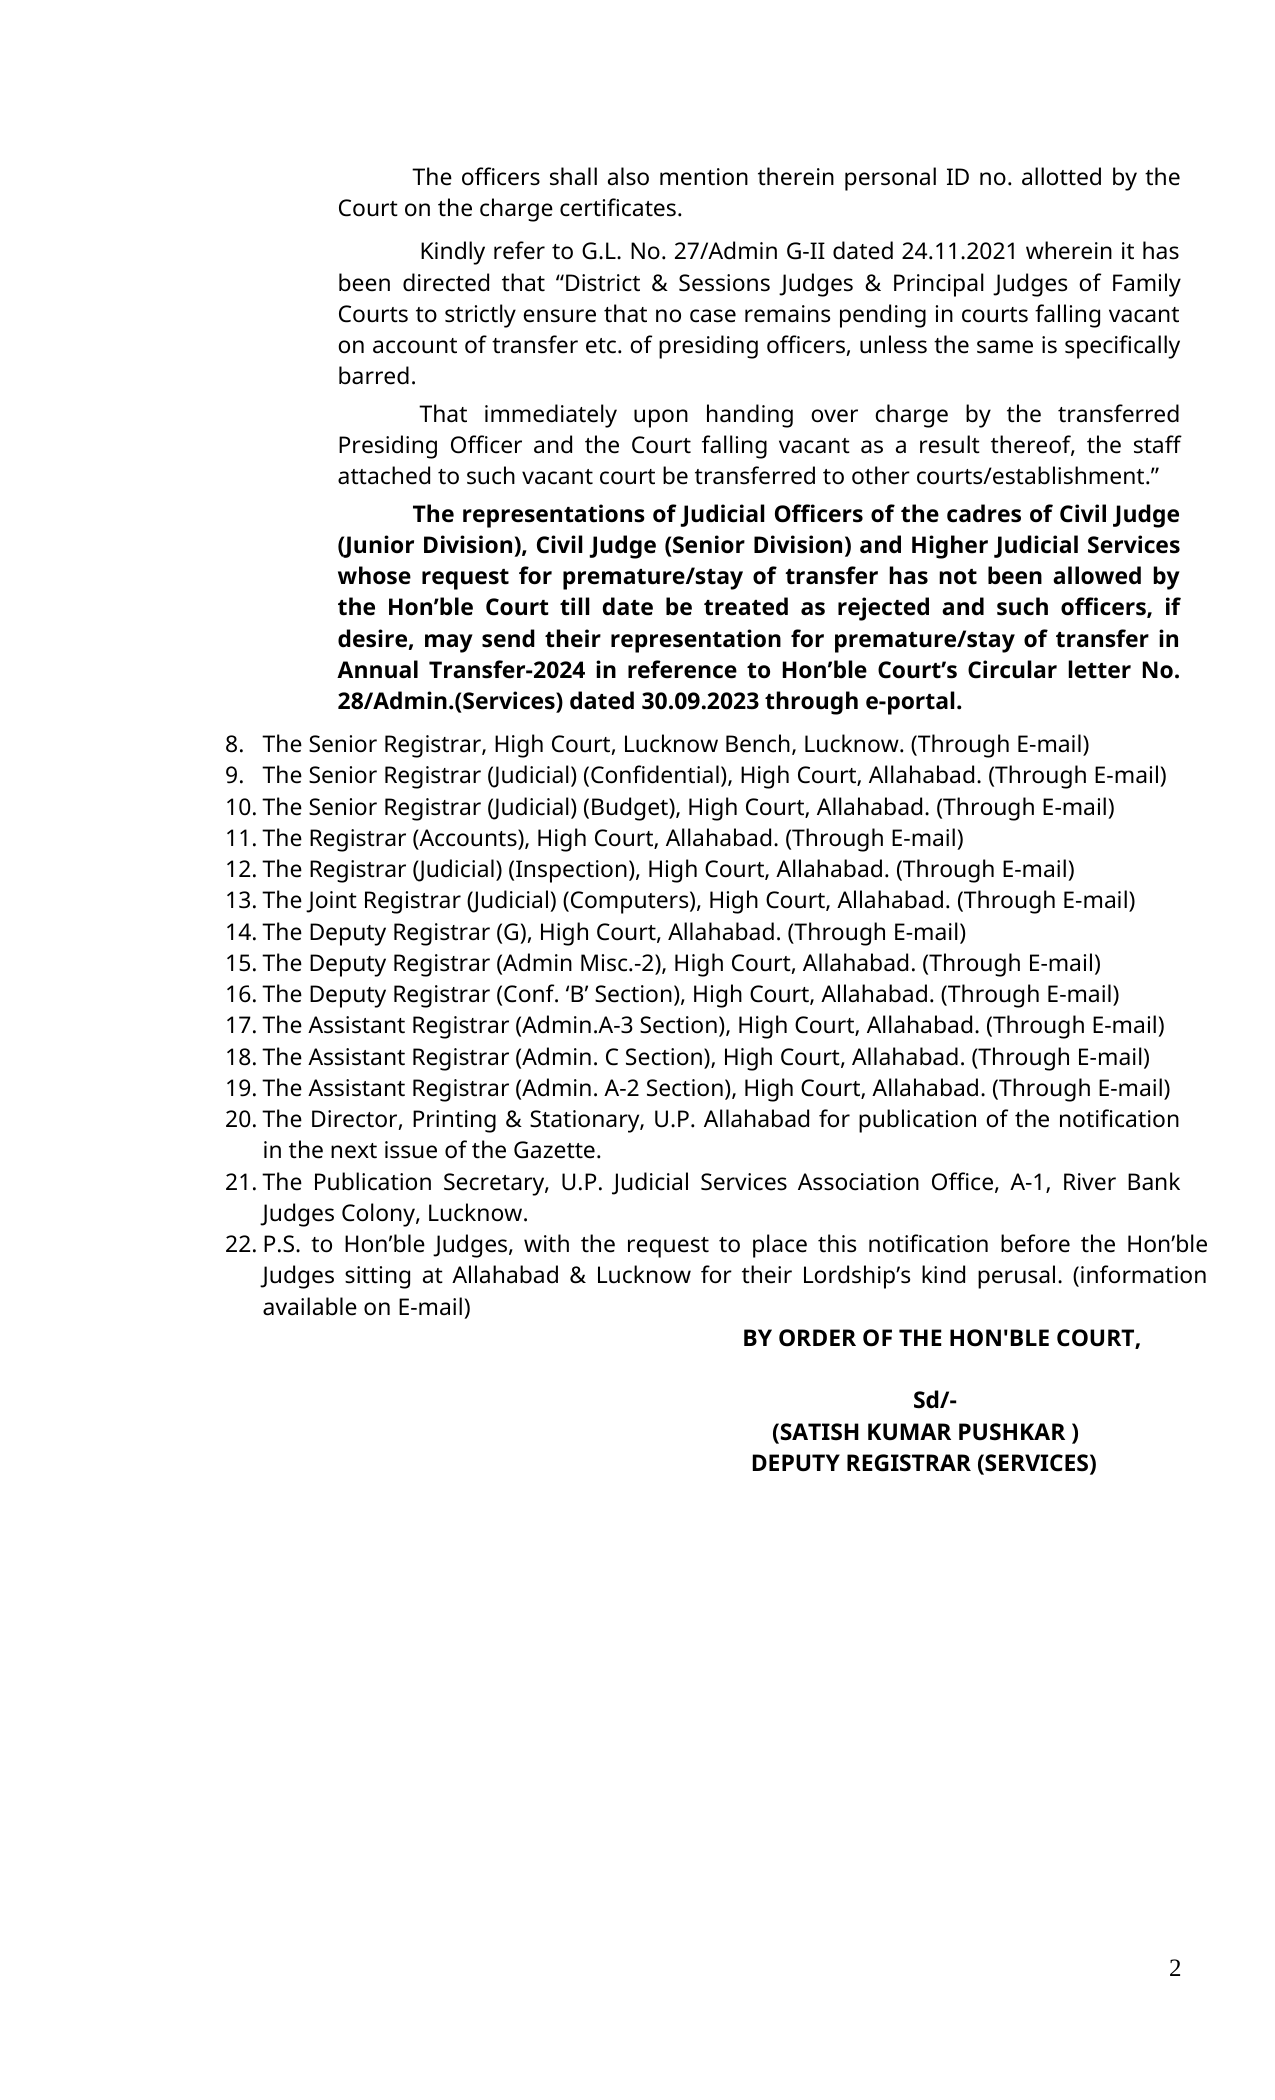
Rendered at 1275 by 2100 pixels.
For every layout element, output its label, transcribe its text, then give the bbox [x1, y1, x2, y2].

text That immediately upon handing over charge by the transferred Presiding Officer and the Court falling vacant as a result thereof, the staff attached to such vacant court be transferred to other courts/establishment.” [337, 398, 1181, 491]
list The Assistant Registrar (Admin. A-2 Section), High Court, Allahabad. (Through E-mail) [225, 1072, 1181, 1103]
list The Joint Registrar (Judicial) (Computers), High Court, Allahabad. (Through E-mail) [225, 884, 1181, 916]
list The Assistant Registrar (Admin. C Section), High Court, Allahabad. (Through E-mail) [225, 1041, 1181, 1072]
list The Deputy Registrar (G), High Court, Allahabad. (Through E-mail) [225, 916, 1181, 947]
list The Director, Printing & Stationary, U.P. Allahabad for publication of the notification in the next issue of the Gazette. [225, 1103, 1181, 1166]
list The Deputy Registrar (Admin Misc.-2), High Court, Allahabad. (Through E-mail) [225, 947, 1181, 978]
list The Assistant Registrar (Admin.A-3 Section), High Court, Allahabad. (Through E-mail) [225, 1009, 1181, 1041]
list The Registrar (Accounts), High Court, Allahabad. (Through E-mail) [225, 822, 1181, 853]
list The Publication Secretary, U.P. Judicial Services Association Office, A-1, River Bank Judges Colony, Lucknow. [225, 1166, 1181, 1228]
list The Registrar (Judicial) (Inspection), High Court, Allahabad. (Through E-mail) [225, 853, 1181, 884]
text The officers shall also mention therein personal ID no. allotted by the Court on the charge certificates. [337, 161, 1181, 223]
list P.S. to Hon’ble Judges, with the request to place this notification before the Hon’ble Judges sitting at Allahabad & Lucknow for their Lordship’s kind perusal. (information available on E-mail) [225, 1228, 1209, 1322]
text DEPUTY REGISTRAR (SERVICES) [187, 1447, 1181, 1478]
text Kindly refer to G.L. No. 27/Admin G-II dated 24.11.2021 wherein it has been directed that “District & Sessions Judges & Principal Judges of Family Courts to strictly ensure that no case remains pending in courts falling vacant on account of transfer etc. of presiding officers, unless the same is specifically barred. [337, 235, 1181, 392]
list The Senior Registrar (Judicial) (Confidential), High Court, Allahabad. (Through E-mail) [225, 759, 1181, 791]
list The Deputy Registrar (Conf. ‘B’ Section), High Court, Allahabad. (Through E-mail) [225, 978, 1181, 1009]
text Sd/- [187, 1384, 1181, 1416]
list The Senior Registrar (Judicial) (Budget), High Court, Allahabad. (Through E-mail) [225, 791, 1181, 822]
list The Senior Registrar, High Court, Lucknow Bench, Lucknow. (Through E-mail) [225, 728, 1181, 759]
text (SATISH KUMAR PUSHKAR ) [187, 1416, 1181, 1447]
text The representations of Judicial Officers of the cadres of Civil Judge (Junior Division), Civil Judge (Senior Division) and Higher Judicial Services whose request for premature/stay of transfer has not been allowed by the Hon’ble Court till date be treated as rejected and such officers, if desire, may send their representation for premature/stay of transfer in Annual Transfer-2024 in reference to Hon’ble Court’s Circular letter No. 28/Admin.(Services) dated 30.09.2023 through e-portal. [337, 497, 1181, 716]
text BY ORDER OF THE HON'BLE COURT, [187, 1322, 1181, 1353]
